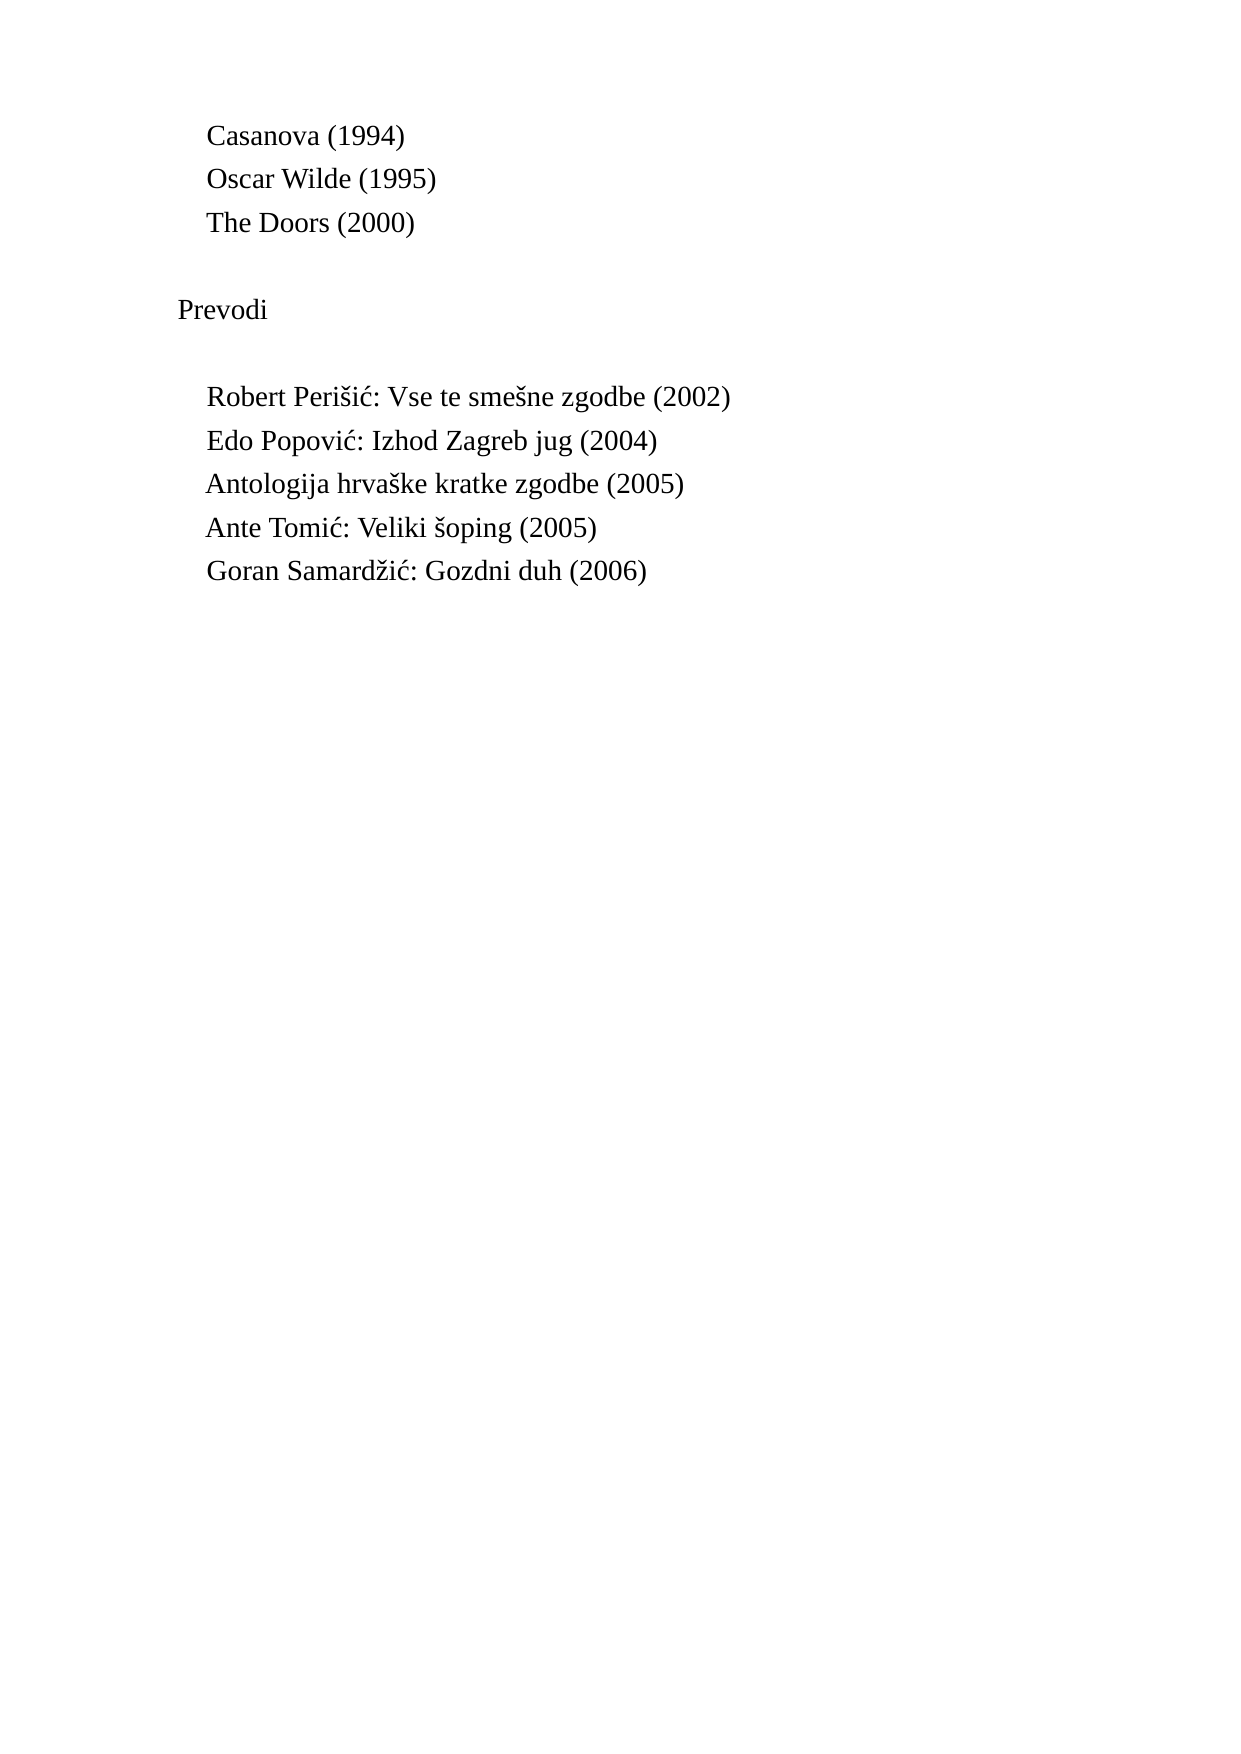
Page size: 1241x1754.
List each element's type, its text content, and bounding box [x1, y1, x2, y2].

text Edo Popović: Izhod Zagreb jug (2004) [177, 423, 1063, 456]
text Ante Tomić: Veliki šoping (2005) [177, 510, 1063, 543]
text Casanova (1994) [177, 118, 1063, 152]
text Prevodi [177, 292, 1063, 326]
text Oscar Wilde (1995) [177, 162, 1063, 195]
text Antologija hrvaške kratke zgodbe (2005) [177, 466, 1063, 500]
text Robert Perišić: Vse te smešne zgodbe (2002) [177, 379, 1063, 413]
text Goran Samardžić: Gozdni duh (2006) [177, 553, 1063, 587]
text The Doors (2000) [177, 205, 1063, 239]
